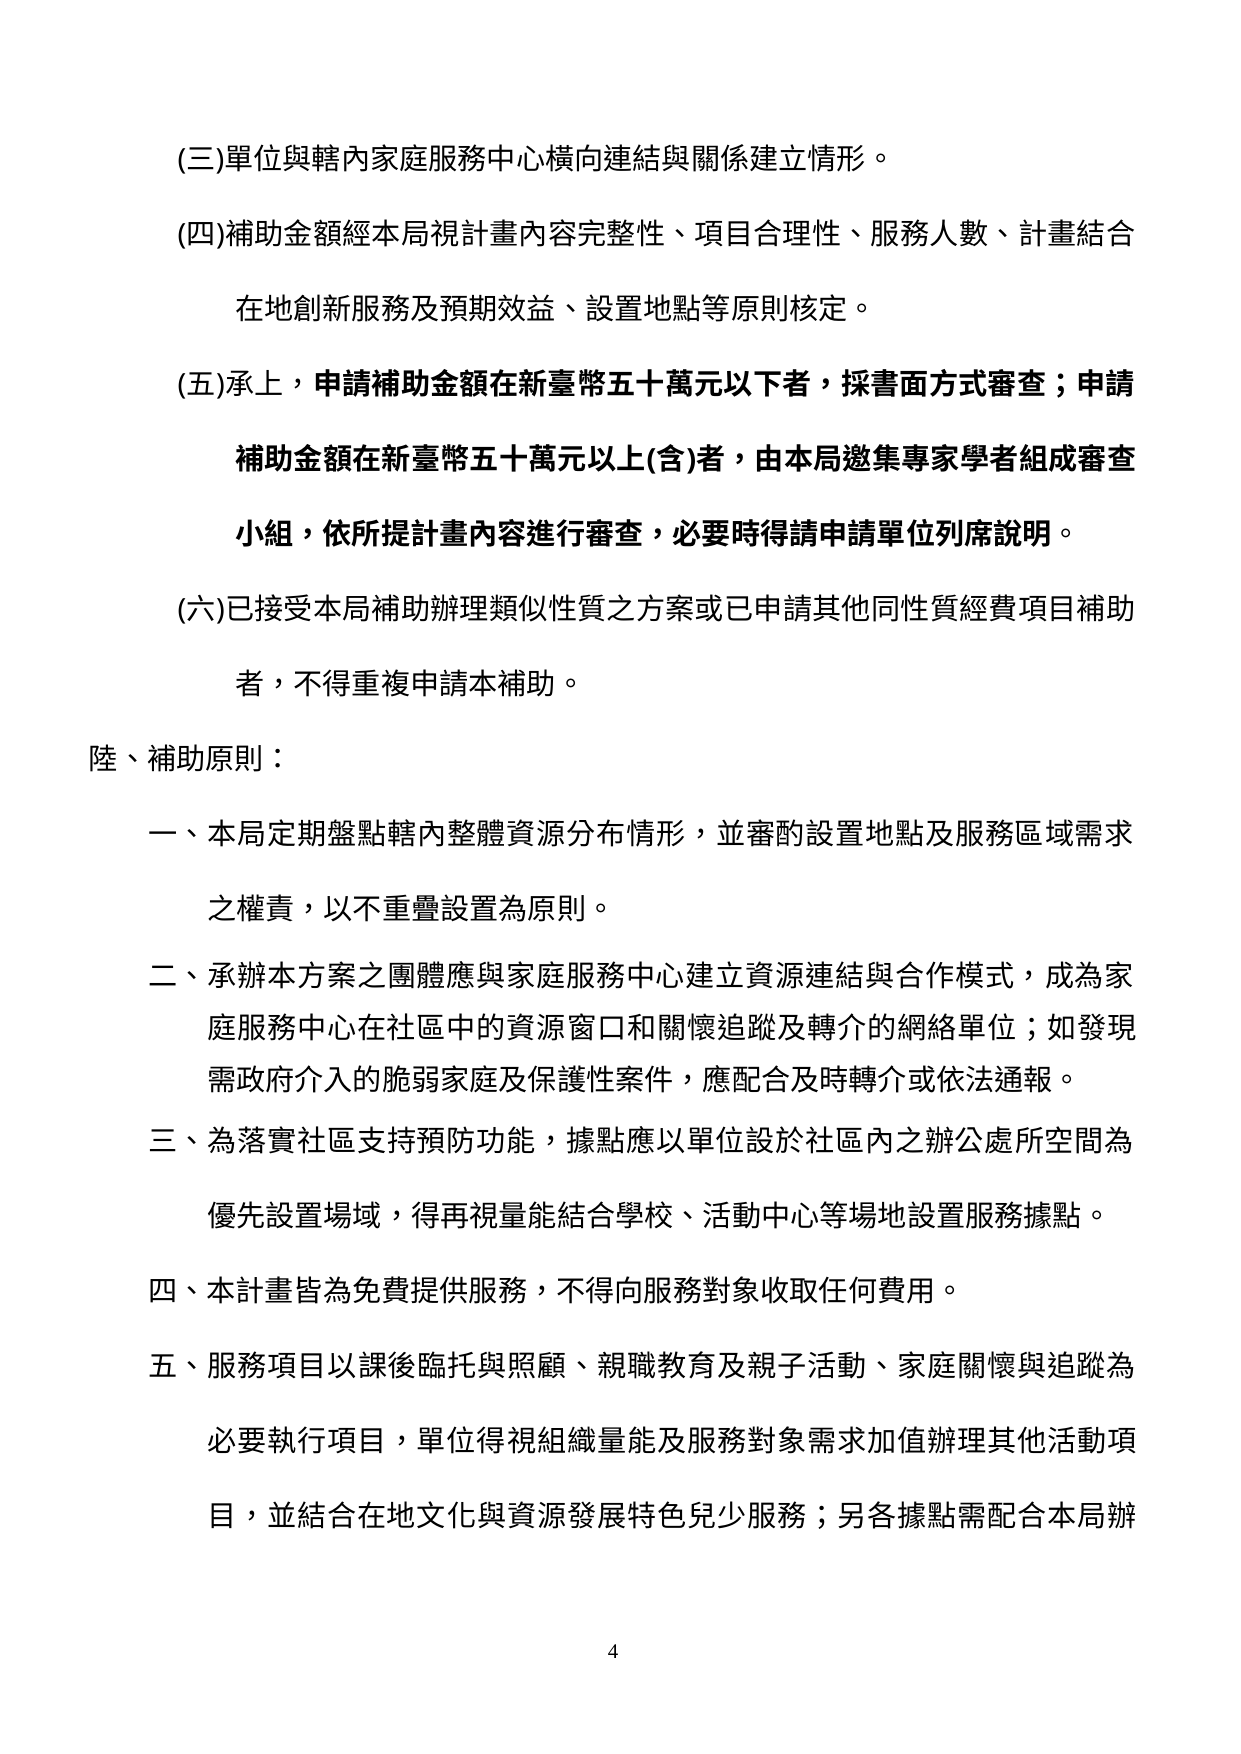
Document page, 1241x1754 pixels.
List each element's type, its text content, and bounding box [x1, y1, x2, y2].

text 陸、補助原則： [89, 719, 1137, 794]
text 四、本計畫皆為免費提供服務，不得向服務對象收取任何費用。 [148, 1251, 1137, 1326]
text (五)承上，申請補助金額在新臺幣五十萬元以下者，採書面方式審查；申請補助金額在新臺幣五十萬元以上(含)者，由本局邀集專家學者組成審查小組，依所提計畫內容進行審查，必要時得請申請單位列席說明。 [177, 344, 1137, 569]
text (六)已接受本局補助辦理類似性質之方案或已申請其他同性質經費項目補助者，不得重複申請本補助。 [177, 569, 1137, 719]
text (三)單位與轄內家庭服務中心橫向連結與關係建立情形。 [177, 119, 1137, 194]
text 三、為落實社區支持預防功能，據點應以單位設於社區內之辦公處所空間為優先設置場域，得再視量能結合學校、活動中心等場地設置服務據點。 [148, 1101, 1137, 1251]
text 一、本局定期盤點轄內整體資源分布情形，並審酌設置地點及服務區域需求之權責，以不重疊設置為原則。 [148, 794, 1137, 944]
text 五、服務項目以課後臨托與照顧、親職教育及親子活動、家庭關懷與追蹤為必要執行項目，單位得視組織量能及服務對象需求加值辦理其他活動項目，並結合在地文化與資源發展特色兒少服務；另各據點需配合本局辦 [148, 1326, 1137, 1551]
text 二、承辦本方案之團體應與家庭服務中心建立資源連結與合作模式，成為家庭服務中心在社區中的資源窗口和關懷追蹤及轉介的網絡單位；如發現需政府介入的脆弱家庭及保護性案件，應配合及時轉介或依法通報。 [148, 944, 1137, 1101]
text (四)補助金額經本局視計畫內容完整性、項目合理性、服務人數、計畫結合在地創新服務及預期效益、設置地點等原則核定。 [177, 194, 1137, 344]
